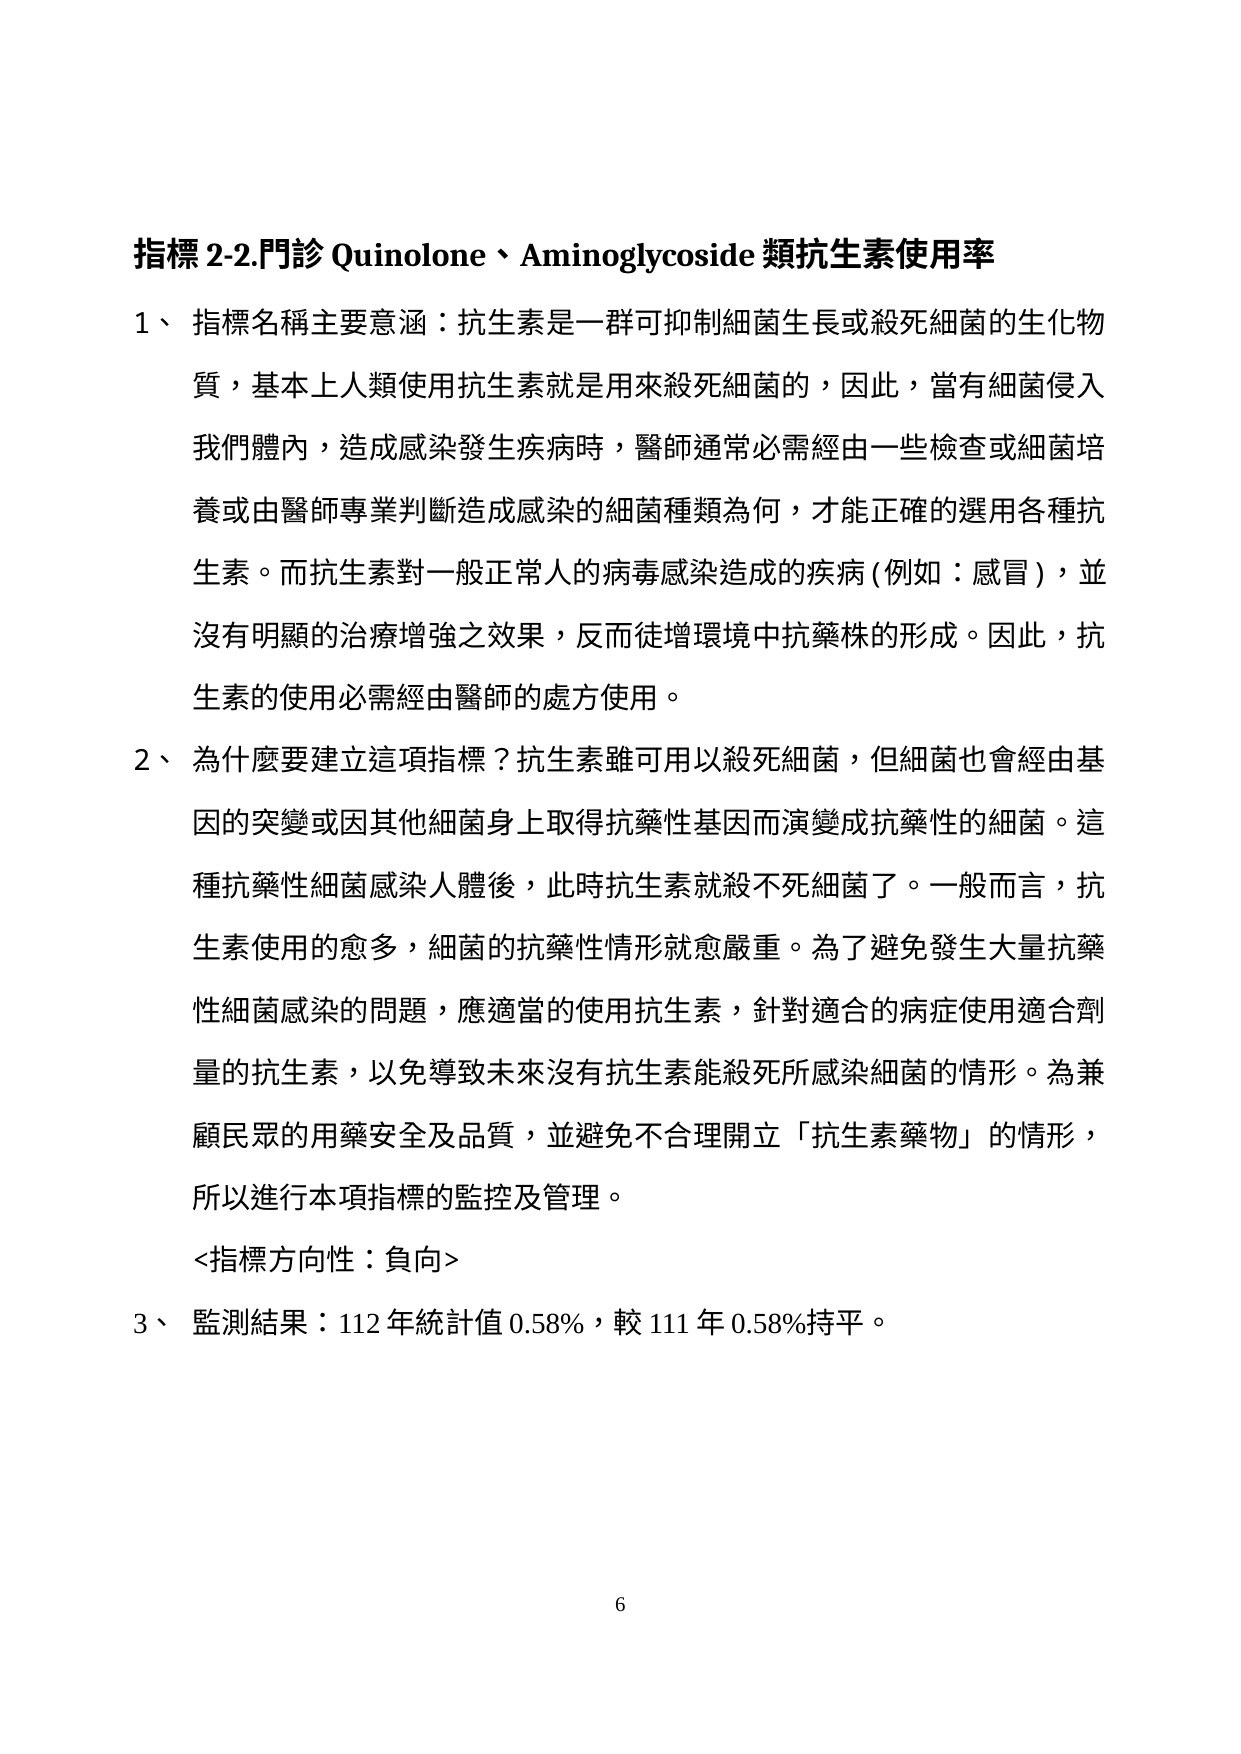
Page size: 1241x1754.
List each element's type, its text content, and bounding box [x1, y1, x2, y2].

list 監測結果：112年統計值0.58%，較111年0.58%持平。 [133, 1279, 1107, 1342]
list 為什麼要建立這項指標？抗生素雖可用以殺死細菌，但細菌也會經由基因的突變或因其他細菌身上取得抗藥性基因而演變成抗藥性的細菌。這種抗藥性細菌感染人體後，此時抗生素就殺不死細菌了。一般而言，抗生素使用的愈多，細菌的抗藥性情形就愈嚴重。為了避免發生大量抗藥性細菌感染的問題，應適當的使用抗生素，針對適合的病症使用適合劑量的抗生素，以免導致未來沒有抗生素能殺死所感染細菌的情形。為兼顧民眾的用藥安全及品質，並避免不合理開立「抗生素藥物」的情形，所以進行本項指標的監控及管理。 [133, 717, 1107, 1217]
text <指標方向性：負向> [192, 1217, 1107, 1279]
list 指標名稱主要意涵：抗生素是一群可抑制細菌生長或殺死細菌的生化物質，基本上人類使用抗生素就是用來殺死細菌的，因此，當有細菌侵入我們體內，造成感染發生疾病時，醫師通常必需經由一些檢查或細菌培養或由醫師專業判斷造成感染的細菌種類為何，才能正確的選用各種抗生素。而抗生素對一般正常人的病毒感染造成的疾病(例如：感冒)，並沒有明顯的治療增強之效果，反而徒增環境中抗藥株的形成。因此，抗生素的使用必需經由醫師的處方使用。 [133, 279, 1107, 717]
subtitle 指標2-2.門診Quinolone、Aminoglycoside類抗生素使用率 [133, 210, 1109, 273]
